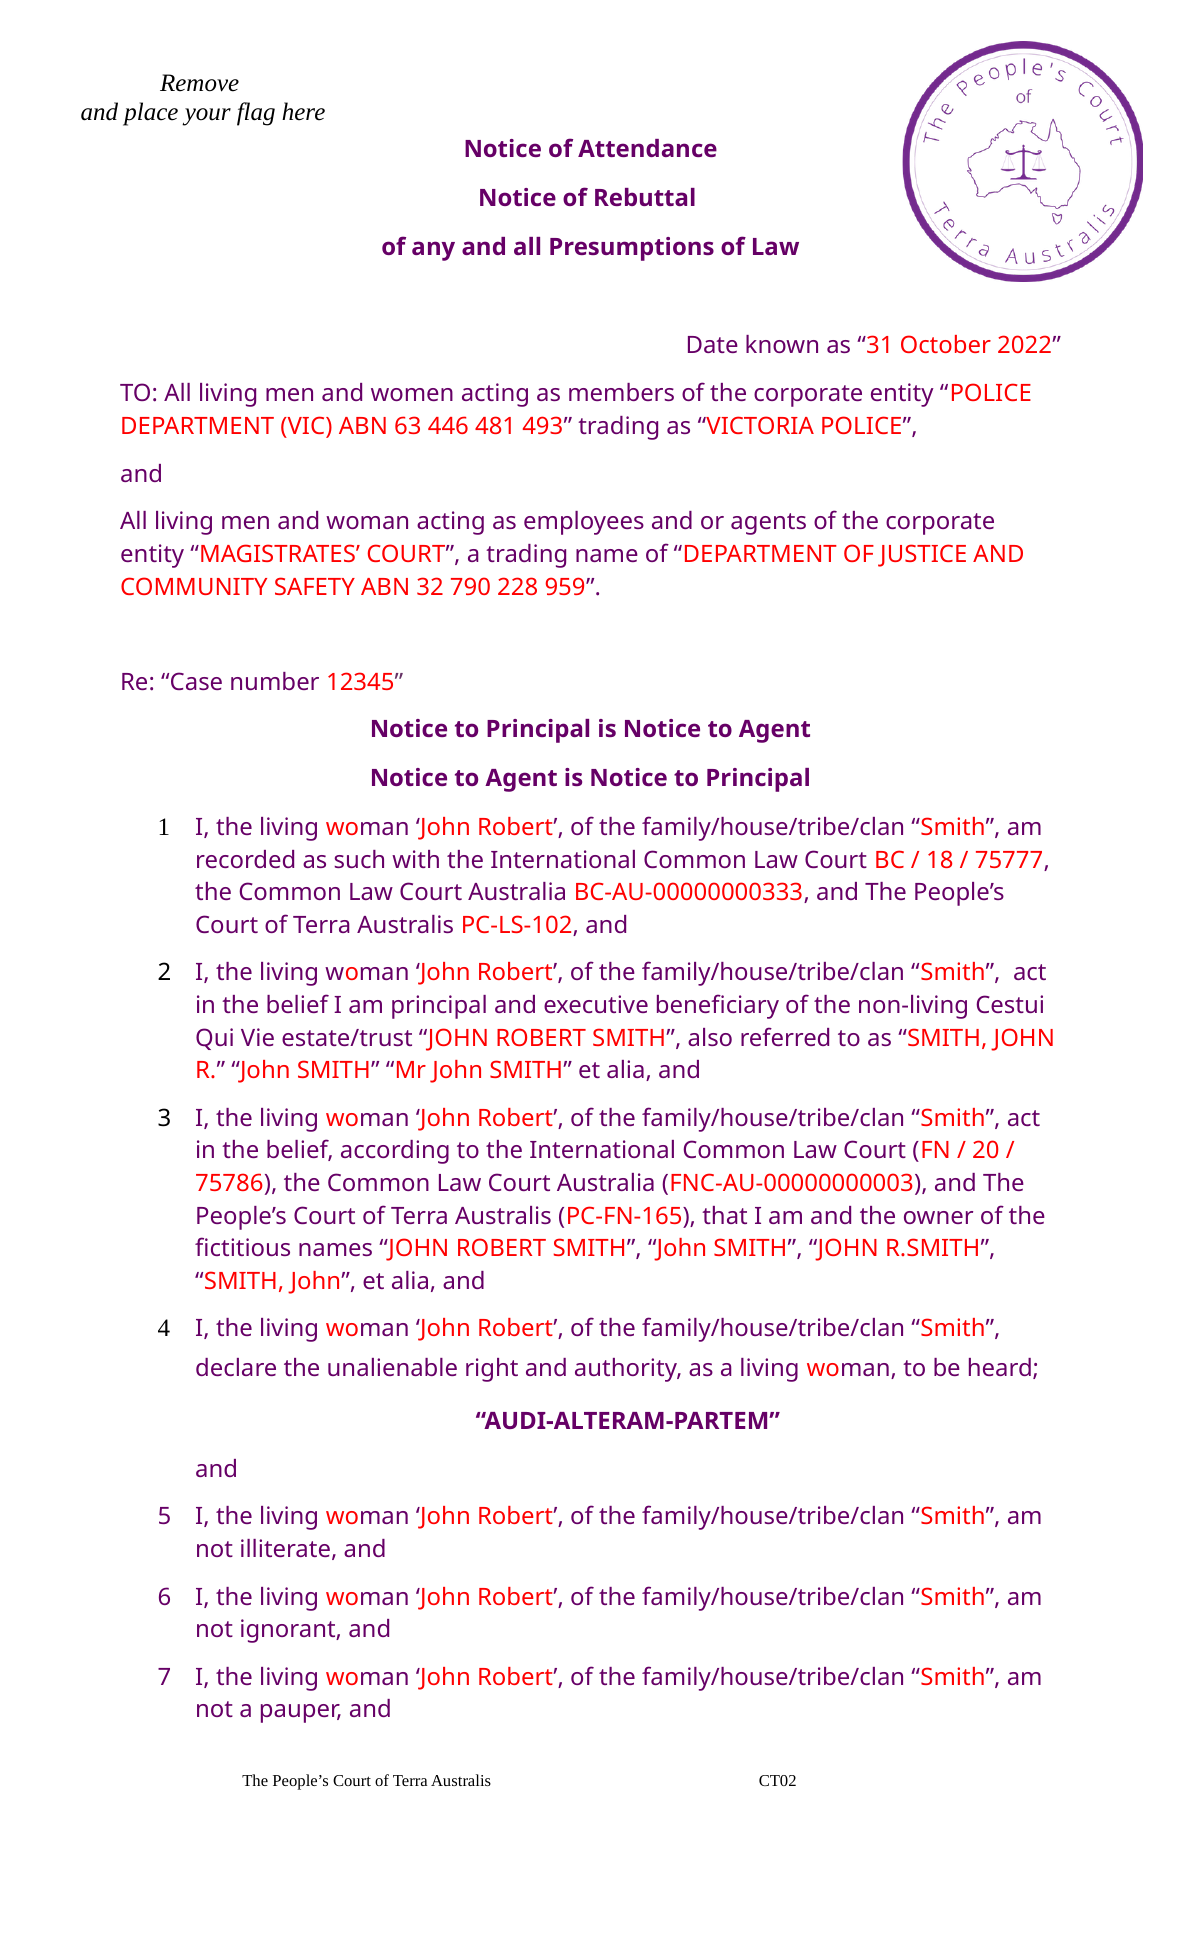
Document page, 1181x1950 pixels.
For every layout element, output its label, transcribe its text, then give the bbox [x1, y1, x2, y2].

text Re: “Case number 12345” [120, 664, 1061, 697]
text of any and all Presumptions of Law [120, 230, 902, 262]
text Notice to Principal is Notice to Agent [120, 712, 1061, 745]
list I, the living woman ‘John Robert’, of the family/house/tribe/clan “Smith”, am recorded as such with the International Common Law Court BC / 18 / 75777, the Common Law Court Australia BC-AU-00000000333, and The People’s Court of Terra Australis PC-LS-102, and [157, 810, 1061, 940]
list I, the living woman ‘John Robert’, of the family/house/tribe/clan “Smith”, am not illiterate, and [157, 1499, 1061, 1564]
text Notice to Agent is Notice to Principal [120, 761, 1061, 793]
text Date known as “31 October 2022” [120, 327, 1061, 360]
text and [120, 456, 1061, 489]
picture [902, 41, 1143, 282]
list I, the living woman ‘John Robert’, of the family/house/tribe/clan “Smith”, am not a pauper, and [157, 1659, 1061, 1725]
list I, the living woman ‘John Robert’, of the family/house/tribe/clan “Smith”, act in the belief, according to the International Common Law Court (FN / 20 / 75786), the Common Law Court Australia (FNC-AU-00000000003), and The People’s Court of Terra Australis (PC-FN-165), that I am and the owner of the fictitious names “JOHN ROBERT SMITH”, “John SMITH”, “JOHN R.SMITH”, “SMITH, John”, et alia, and [157, 1101, 1061, 1296]
list I, the living woman ‘John Robert’, of the family/house/tribe/clan “Smith”, am not ignorant, and [157, 1579, 1061, 1644]
text All living men and woman acting as employees and or agents of the corporate entity “MAGISTRATES’ COURT”, a trading name of “DEPARTMENT OF JUSTICE AND COMMUNITY SAFETY ABN 32 790 228 959”. [120, 504, 1061, 602]
text Notice of Rebuttal [120, 181, 902, 213]
list I, the living woman ‘John Robert’, of the family/house/tribe/clan “Smith”, act in the belief I am principal and executive beneficiary of the non-living Cestui Qui Vie estate/trust “JOHN ROBERT SMITH”, also referred to as “SMITH, JOHN R.” “John SMITH” “Mr John SMITH” et alia, and [157, 955, 1061, 1086]
list and [157, 1452, 1061, 1484]
text TO: All living men and women acting as members of the corporate entity “POLICE DEPARTMENT (VIC) ABN 63 446 481 493” trading as “VICTORIA POLICE”, [120, 376, 1061, 441]
text Notice of Attendance [120, 132, 902, 164]
list “AUDI-ALTERAM-PARTEM” [157, 1404, 1061, 1437]
list I, the living woman ‘John Robert’, of the family/house/tribe/clan “Smith”, declare the unalienable right and authority, as a living woman, to be heard; [157, 1311, 1061, 1383]
